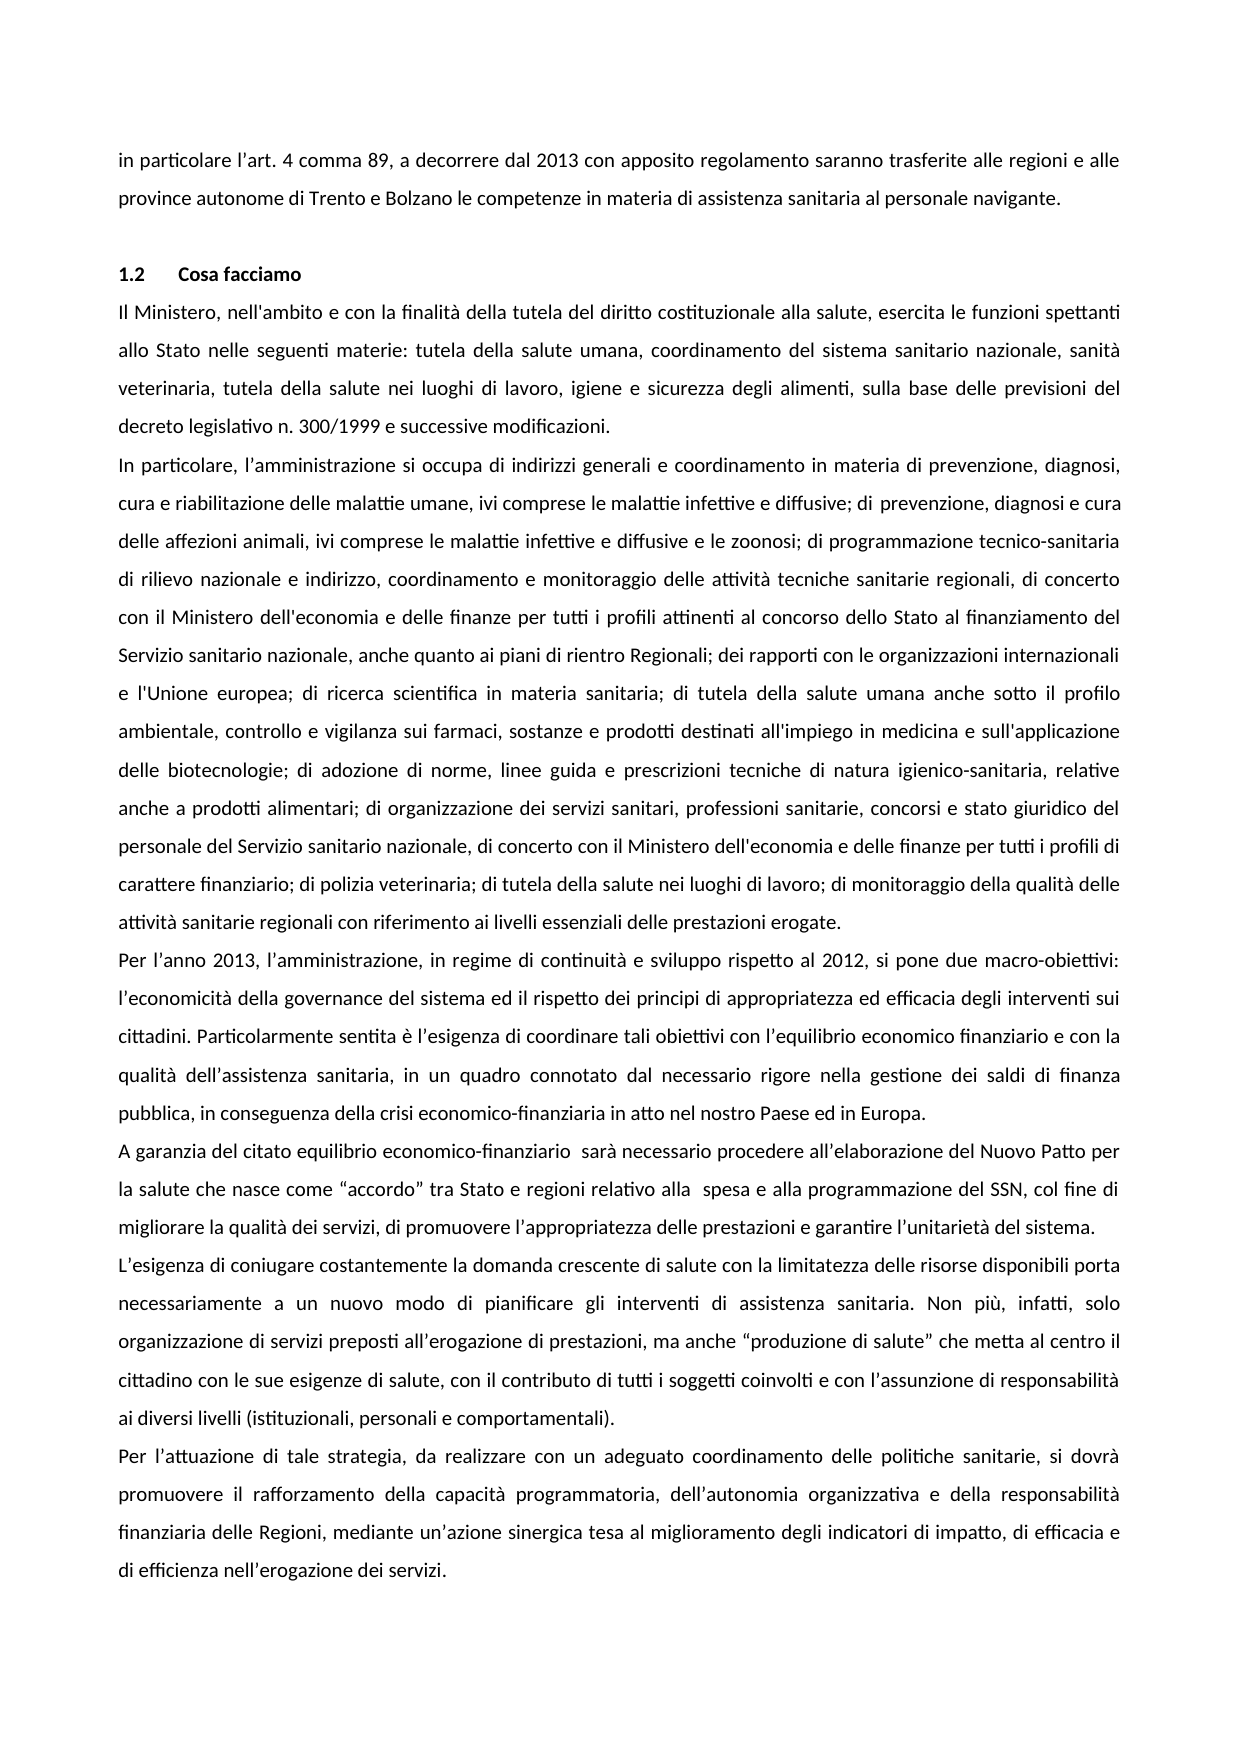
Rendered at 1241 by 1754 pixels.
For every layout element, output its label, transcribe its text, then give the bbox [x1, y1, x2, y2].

text Per l’attuazione di tale strategia, da realizzare con un adeguato coordinamento delle politiche sanitarie, si dovrà promuovere il rafforzamento della capacità programmatoria, dell’autonomia organizzativa e della responsabilità finanziaria delle Regioni, mediante un’azione sinergica tesa al miglioramento degli indicatori di impatto, di efficacia e di efficienza nell’erogazione dei servizi. [118, 1443, 1122, 1583]
text Per l’anno 2013, l’amministrazione, in regime di continuità e sviluppo rispetto al 2012, si pone due macro-obiettivi: l’economicità della governance del sistema ed il rispetto dei principi di appropriatezza ed efficacia degli interventi sui cittadini. Particolarmente sentita è l’esigenza di coordinare tali obiettivi con l’equilibrio economico finanziario e con la qualità dell’assistenza sanitaria, in un quadro connotato dal necessario rigore nella gestione dei saldi di finanza pubblica, in conseguenza della crisi economico-finanziaria in atto nel nostro Paese ed in Europa. [118, 947, 1122, 1125]
subtitle Cosa facciamo [118, 261, 1122, 287]
text A garanzia del citato equilibrio economico-finanziario sarà necessario procedere all’elaborazione del Nuovo Patto per la salute che nasce come “accordo” tra Stato e regioni relativo alla spesa e alla programmazione del SSN, col fine di migliorare la qualità dei servizi, di promuovere l’appropriatezza delle prestazioni e garantire l’unitarietà del sistema. [118, 1138, 1122, 1240]
text in particolare l’art. 4 comma 89, a decorrere dal 2013 con apposito regolamento saranno trasferite alle regioni e alle province autonome di Trento e Bolzano le competenze in materia di assistenza sanitaria al personale navigante. [118, 147, 1122, 210]
text In particolare, l’amministrazione si occupa di indirizzi generali e coordinamento in materia di prevenzione, diagnosi, cura e riabilitazione delle malattie umane, ivi comprese le malattie infettive e diffusive; di prevenzione, diagnosi e cura delle affezioni animali, ivi comprese le malattie infettive e diffusive e le zoonosi; di programmazione tecnico-sanitaria di rilievo nazionale e indirizzo, coordinamento e monitoraggio delle attività tecniche sanitarie regionali, di concerto con il Ministero dell'economia e delle finanze per tutti i profili attinenti al concorso dello Stato al finanziamento del Servizio sanitario nazionale, anche quanto ai piani di rientro Regionali; dei rapporti con le organizzazioni internazionali e l'Unione europea; di ricerca scientifica in materia sanitaria; di tutela della salute umana anche sotto il profilo ambientale, controllo e vigilanza sui farmaci, sostanze e prodotti destinati all'impiego in medicina e sull'applicazione delle biotecnologie; di adozione di norme, linee guida e prescrizioni tecniche di natura igienico-sanitaria, relative anche a prodotti alimentari; di organizzazione dei servizi sanitari, professioni sanitarie, concorsi e stato giuridico del personale del Servizio sanitario nazionale, di concerto con il Ministero dell'economia e delle finanze per tutti i profili di carattere finanziario; di polizia veterinaria; di tutela della salute nei luoghi di lavoro; di monitoraggio della qualità delle attività sanitarie regionali con riferimento ai livelli essenziali delle prestazioni erogate. [118, 452, 1122, 935]
text L’esigenza di coniugare costantemente la domanda crescente di salute con la limitatezza delle risorse disponibili porta necessariamente a un nuovo modo di pianificare gli interventi di assistenza sanitaria. Non più, infatti, solo organizzazione di servizi preposti all’erogazione di prestazioni, ma anche “produzione di salute” che metta al centro il cittadino con le sue esigenze di salute, con il contributo di tutti i soggetti coinvolti e con l’assunzione di responsabilità ai diversi livelli (istituzionali, personali e comportamentali). [118, 1252, 1122, 1430]
text Il Ministero, nell'ambito e con la finalità della tutela del diritto costituzionale alla salute, esercita le funzioni spettanti allo Stato nelle seguenti materie: tutela della salute umana, coordinamento del sistema sanitario nazionale, sanità veterinaria, tutela della salute nei luoghi di lavoro, igiene e sicurezza degli alimenti, sulla base delle previsioni del decreto legislativo n. 300/1999 e successive modificazioni. [118, 299, 1122, 439]
